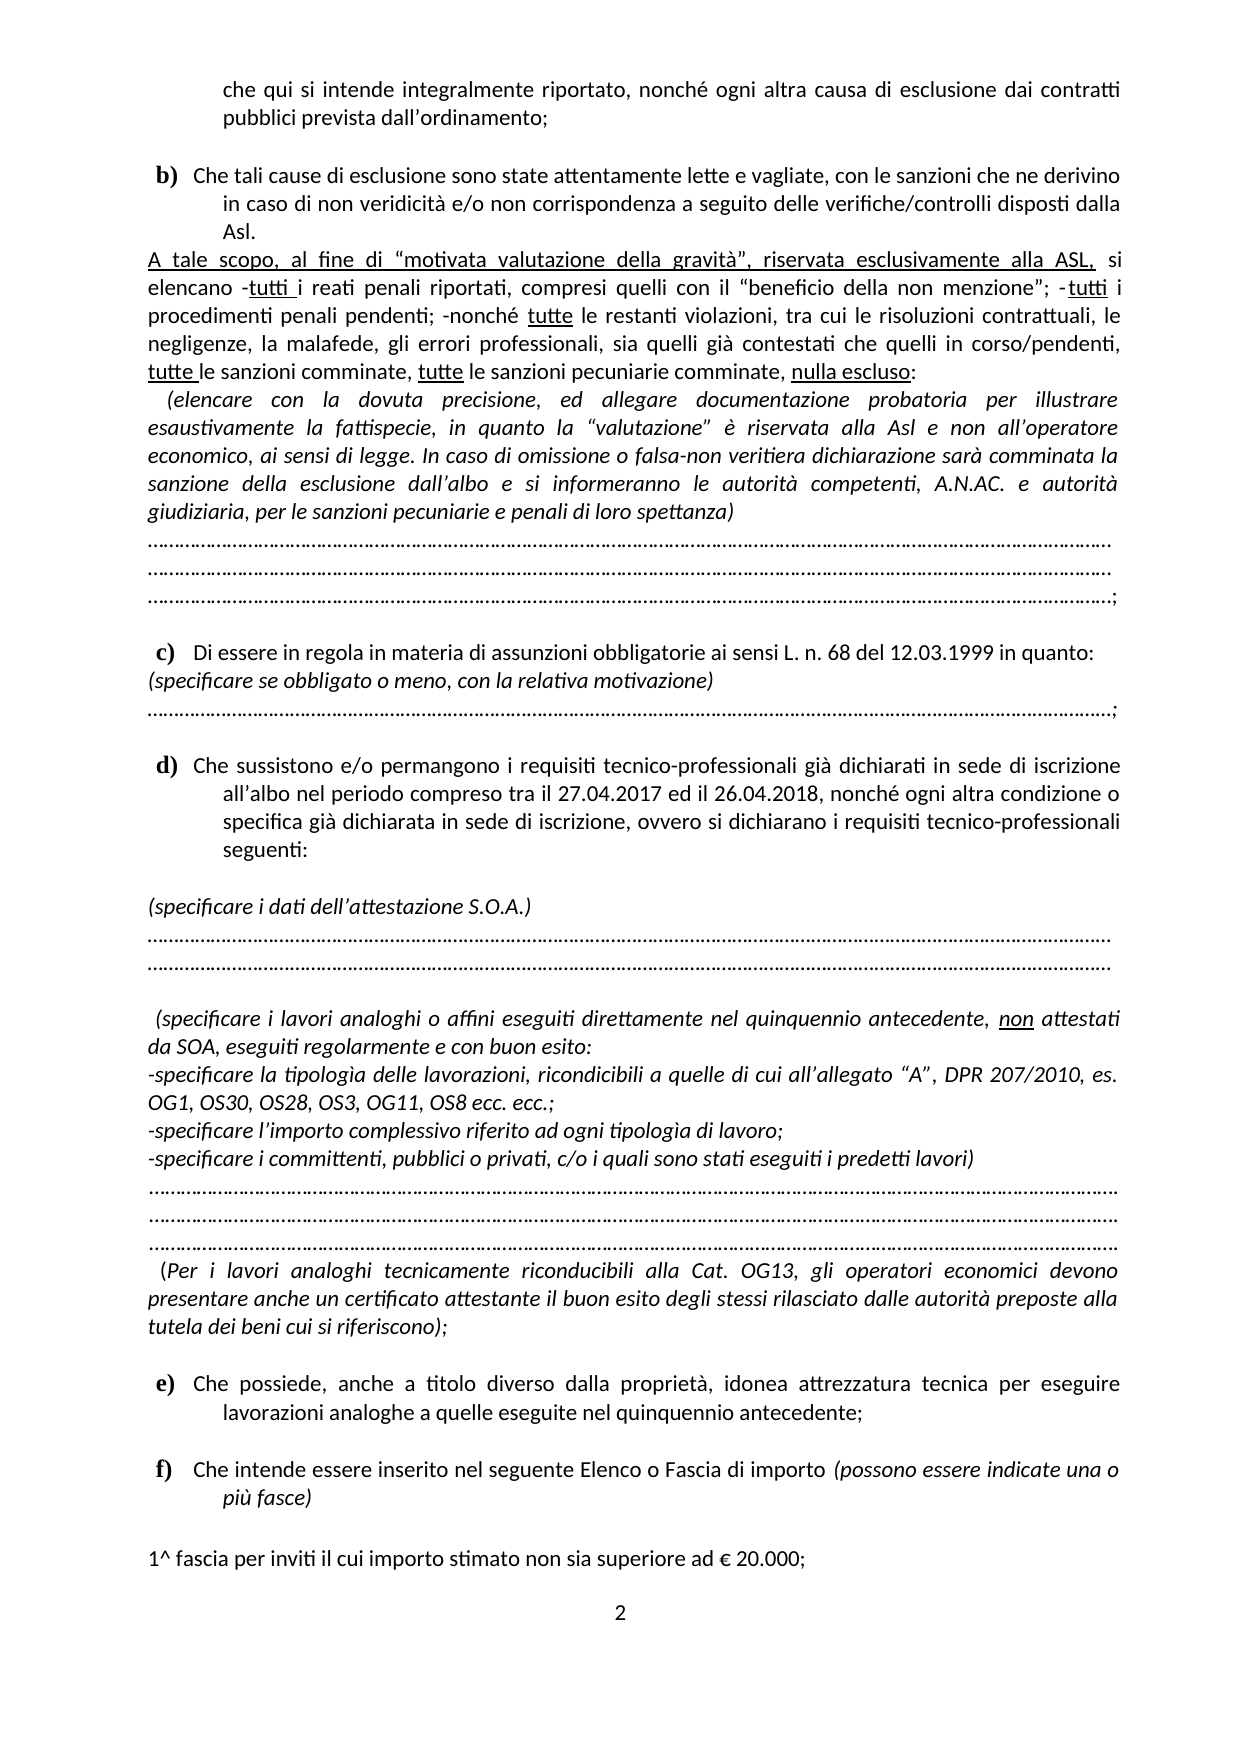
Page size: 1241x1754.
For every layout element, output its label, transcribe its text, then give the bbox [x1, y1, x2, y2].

list che qui si intende integralmente riportato, nonché ogni altra causa di esclusione dai contratti pubblici prevista dall’ordinamento; [156, 75, 1122, 131]
list Che intende essere inserito nel seguente Elenco o Fascia di importo (possono essere indicate una o più fasce) [156, 1454, 1122, 1511]
text …………………………………………………………………………………………………………………………………………………………………. [118, 1172, 1122, 1200]
text (specificare i dati dell’attestazione S.O.A.) [148, 892, 1122, 920]
text 1^ fascia per inviti il cui importo stimato non sia superiore ad € 20.000; [148, 1544, 1122, 1572]
text …………………………………………………………………………………………………………………………………………………………………; [148, 694, 1122, 722]
text …………………………………………………………………………………………………………………………………………………………………. [118, 1200, 1122, 1228]
text ………………………………………………………………………………………………………………………………………………………………………………………………………………………………………………………………………………………………………………………………………………………………………………………………………………………………………………………………………………………………………; [148, 525, 1122, 609]
text -specificare i committenti, pubblici o privati, c/o i quali sono stati eseguiti i predetti lavori) [148, 1144, 1122, 1172]
list Che sussistono e/o permangono i requisiti tecnico-professionali già dichiarati in sede di iscrizione all’albo nel periodo compreso tra il 27.04.2017 ed il 26.04.2018, nonché ogni altra condizione o specifica già dichiarata in sede di iscrizione, ovvero si dichiarano i requisiti tecnico-professionali seguenti: [156, 750, 1122, 863]
text -specificare l’importo complessivo riferito ad ogni tipologìa di lavoro; [148, 1116, 1122, 1144]
text (Per i lavori analoghi tecnicamente riconducibili alla Cat. OG13, gli operatori economici devono presentare anche un certificato attestante il buon esito degli stessi rilasciato dalle autorità preposte alla tutela dei beni cui si riferiscono); [148, 1256, 1122, 1341]
text -specificare la tipologìa delle lavorazioni, ricondicibili a quelle di cui all’allegato “A”, DPR 207/2010, es. OG1, OS30, OS28, OS3, OG11, OS8 ecc. ecc.; [148, 1060, 1122, 1116]
text (specificare i lavori analoghi o affini eseguiti direttamente nel quinquennio antecedente, non attestati da SOA, eseguiti regolarmente e con buon esito: [148, 1004, 1122, 1060]
text …………………………………………………………………………………………………………………………………………………………………. [118, 1228, 1122, 1256]
list Che tali cause di esclusione sono state attentamente lette e vagliate, con le sanzioni che ne derivino in caso di non veridicità e/o non corrispondenza a seguito delle verifiche/controlli disposti dalla Asl. [156, 160, 1122, 245]
list Che possiede, anche a titolo diverso dalla proprietà, idonea attrezzatura tecnica per eseguire lavorazioni analoghe a quelle eseguite nel quinquennio antecedente; [156, 1368, 1122, 1426]
text A tale scopo, al fine di “motivata valutazione della gravità”, riservata esclusivamente alla ASL, si elencano -tutti i reati penali riportati, compresi quelli con il “beneficio della non menzione”; -tutti i procedimenti penali pendenti; -nonché tutte le restanti violazioni, tra cui le risoluzioni contrattuali, le negligenze, la malafede, gli errori professionali, sia quelli già contestati che quelli in corso/pendenti, tutte le sanzioni comminate, tutte le sanzioni pecuniarie comminate, nulla escluso: [148, 245, 1122, 385]
list Di essere in regola in materia di assunzioni obbligatorie ai sensi L. n. 68 del 12.03.1999 in quanto: [156, 637, 1122, 666]
text …………………………………………………………………………………………………………………………………………………………………………………………………………………………………………………………………………………………………………………………………… [148, 920, 1122, 976]
text (specificare se obbligato o meno, con la relativa motivazione) [148, 666, 1122, 694]
text (elencare con la dovuta precisione, ed allegare documentazione probatoria per illustrare esaustivamente la fattispecie, in quanto la “valutazione” è riservata alla Asl e non all’operatore economico, ai sensi di legge. In caso di omissione o falsa-non veritiera dichiarazione sarà comminata la sanzione della esclusione dall’albo e si informeranno le autorità competenti, A.N.AC. e autorità giudiziaria, per le sanzioni pecuniarie e penali di loro spettanza) [148, 385, 1122, 525]
